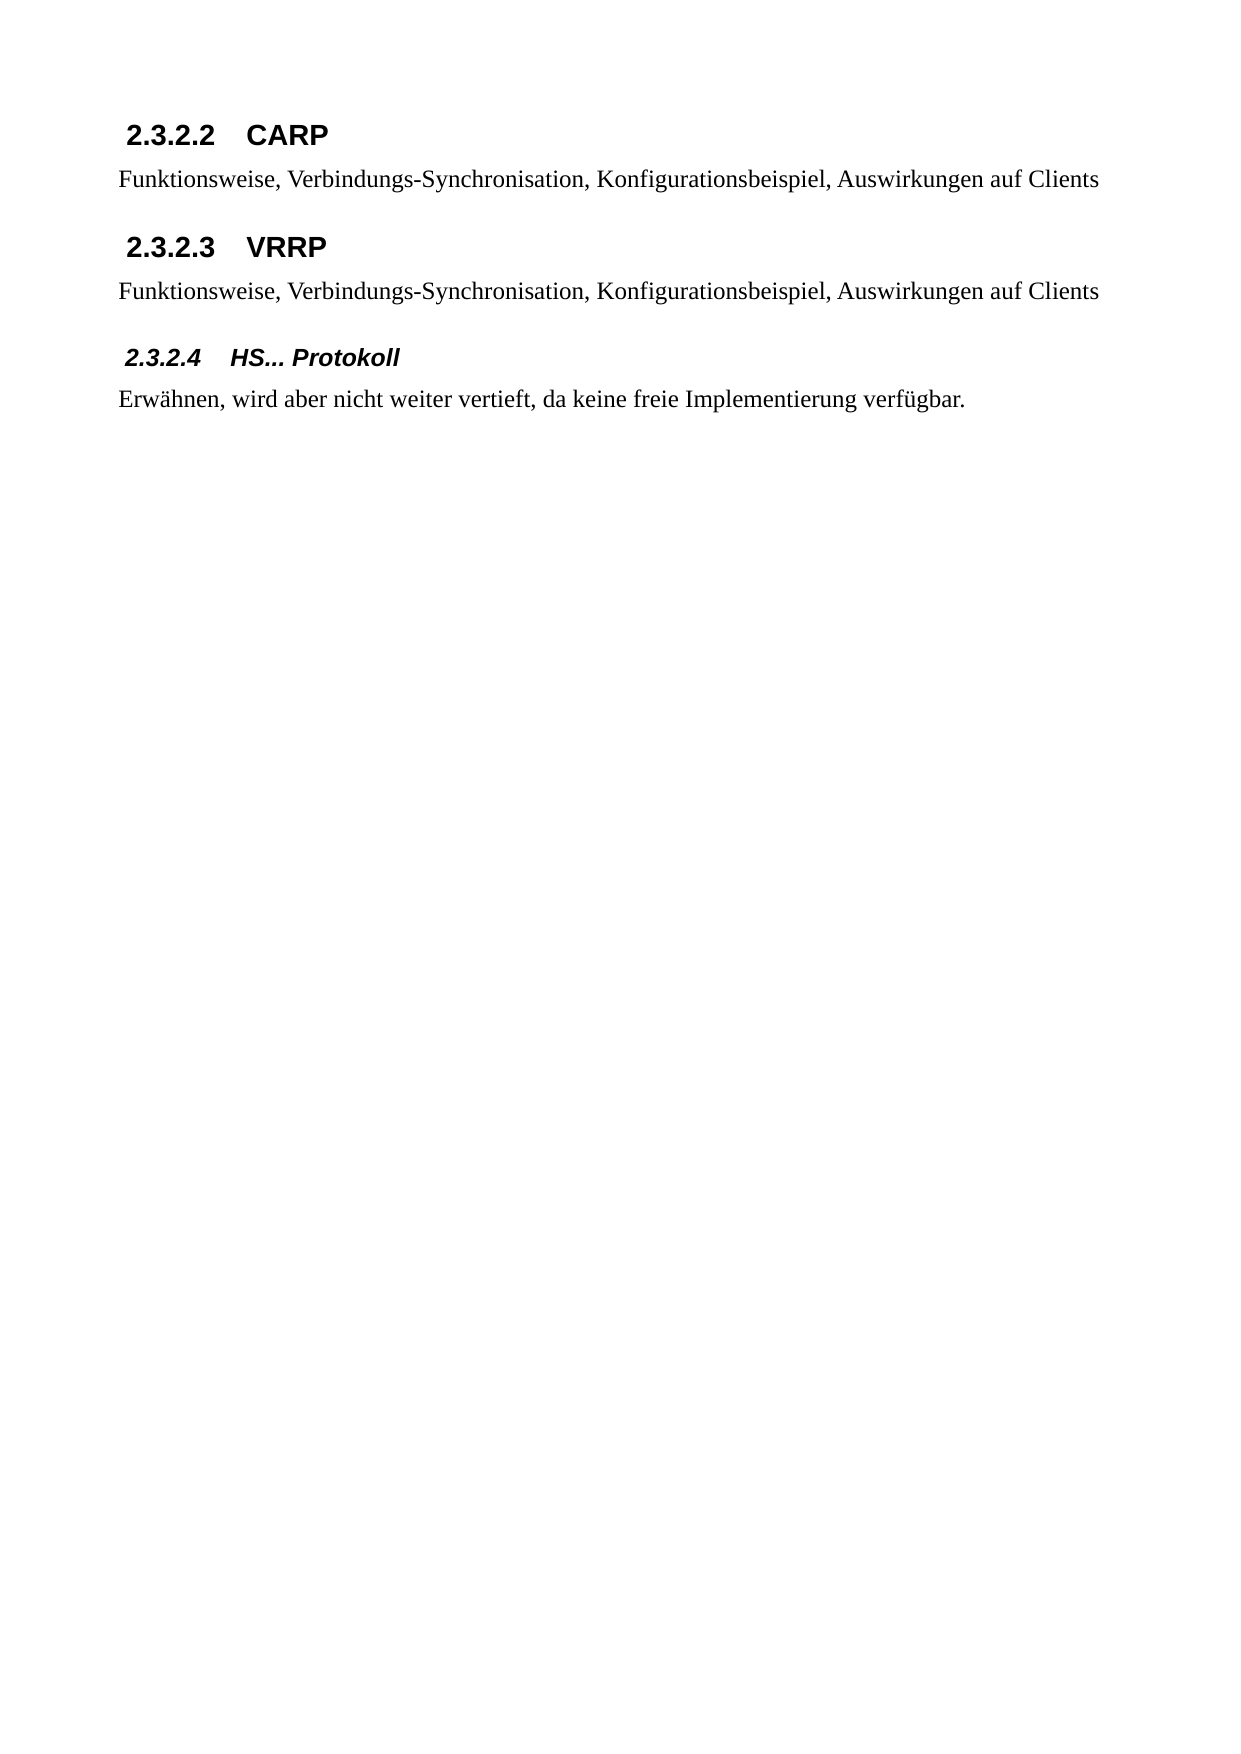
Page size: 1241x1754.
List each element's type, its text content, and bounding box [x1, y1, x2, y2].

text Funktionsweise, Verbindungs-Synchronisation, Konfigurationsbeispiel, Auswirkungen auf Clients [118, 164, 1122, 193]
subtitle HS... Protokoll [118, 343, 1122, 371]
text Erwähnen, wird aber nicht weiter vertieft, da keine freie Implementierung verfügbar. [118, 384, 1122, 412]
subtitle VRRP [118, 230, 1122, 264]
text Funktionsweise, Verbindungs-Synchronisation, Konfigurationsbeispiel, Auswirkungen auf Clients [118, 276, 1122, 305]
subtitle CARP [118, 118, 1122, 152]
